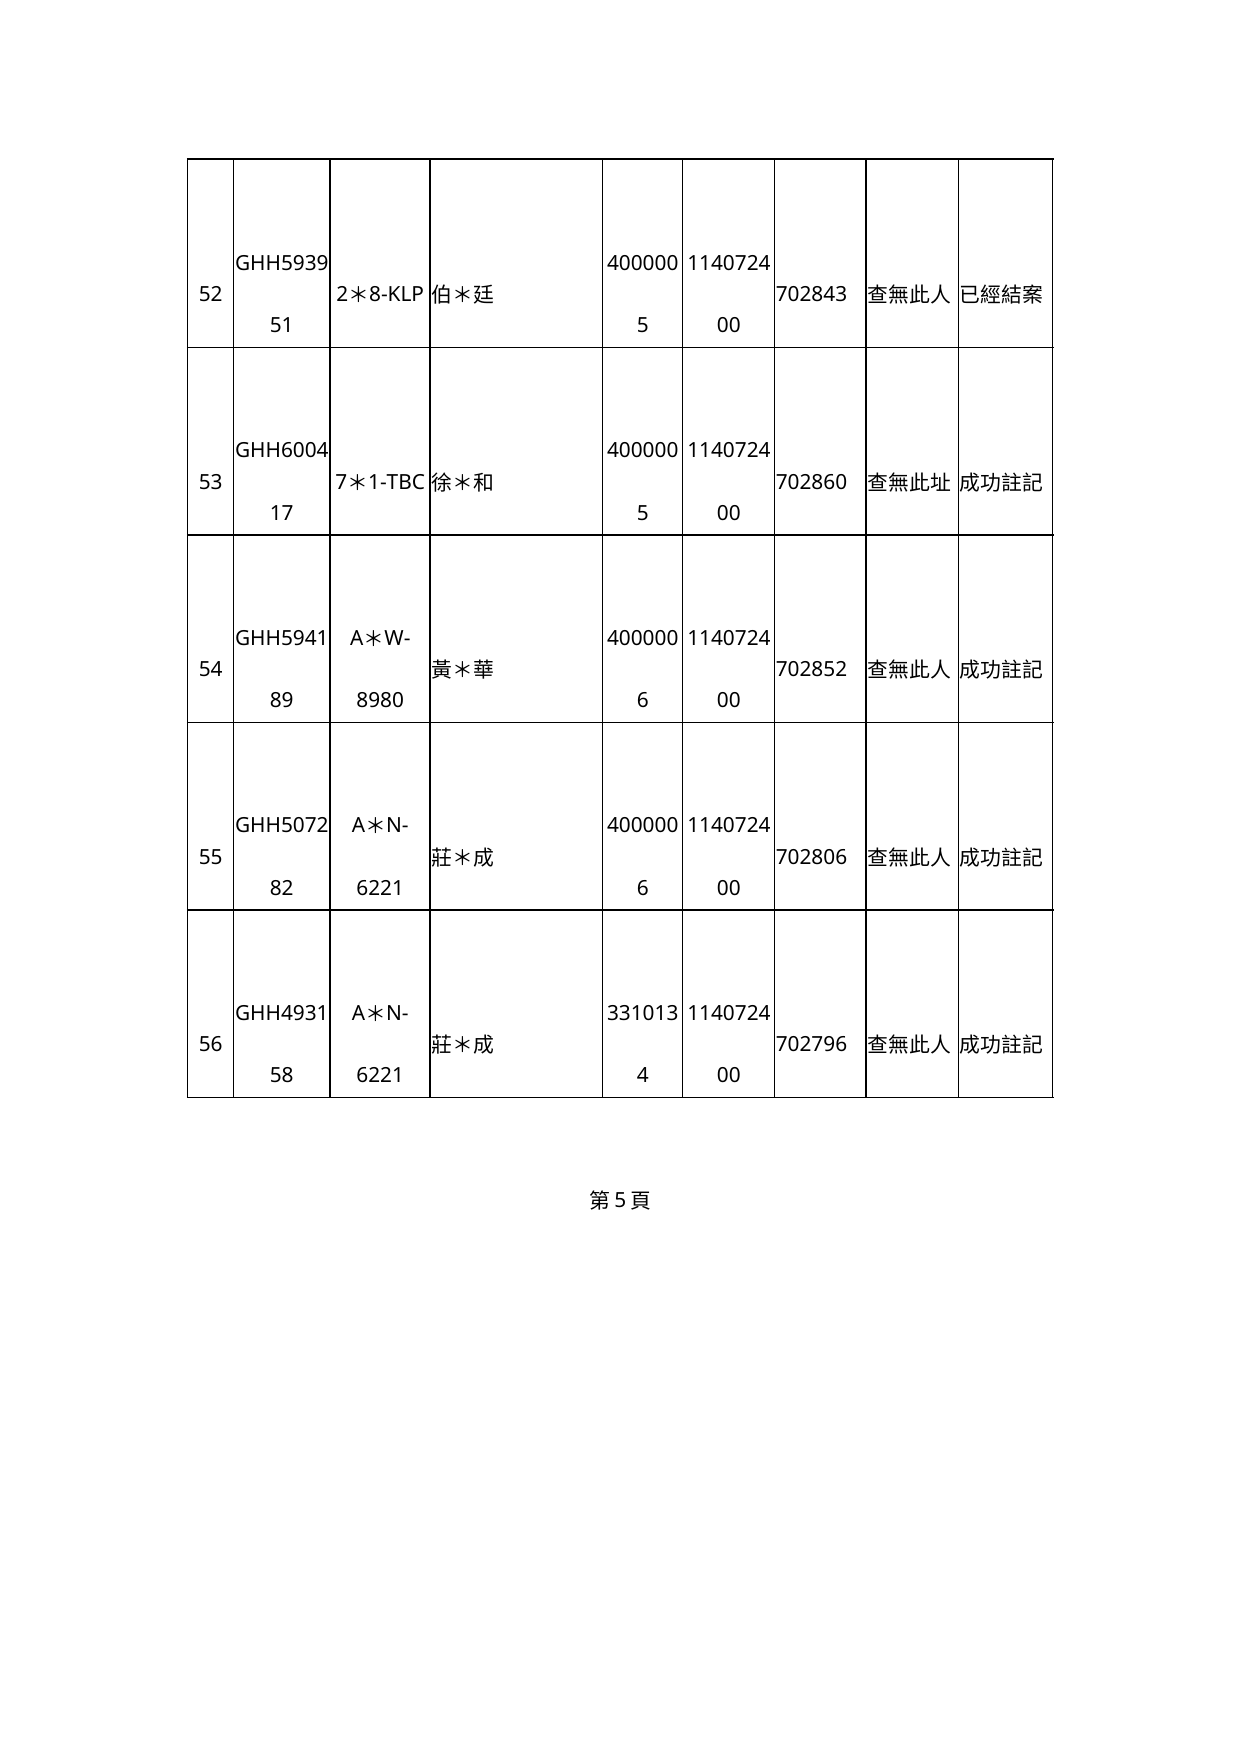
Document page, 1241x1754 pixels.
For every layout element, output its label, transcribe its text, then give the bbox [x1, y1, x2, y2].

table_cell 查無此人 [867, 911, 958, 1097]
table_cell 查無此人 [867, 536, 958, 722]
table_cell 4000006 [603, 536, 682, 722]
table_cell GHH594189 [234, 536, 329, 722]
text 第5頁 [187, 1158, 1053, 1221]
table_cell 114072400 [683, 723, 774, 909]
table_cell 4000005 [603, 160, 682, 347]
table_cell 702860 [775, 348, 865, 534]
table_cell GHH593951 [234, 160, 329, 347]
table_cell 702796 [775, 911, 865, 1097]
table_cell 7＊1-TBC [331, 348, 429, 534]
table_cell 成功註記 [959, 348, 1052, 534]
table_cell GHH493158 [234, 911, 329, 1097]
table_cell 702843 [775, 160, 865, 347]
table_cell 4000005 [603, 348, 682, 534]
table_cell 伯＊廷 [431, 160, 602, 347]
table_cell 702806 [775, 723, 865, 909]
table_cell 114072400 [683, 348, 774, 534]
table_cell A＊N-6221 [331, 723, 429, 909]
table_cell 114072400 [683, 911, 774, 1097]
table_cell 56 [188, 911, 233, 1097]
table_cell 莊＊成 [431, 723, 602, 909]
table_cell 查無此址 [867, 348, 958, 534]
table_cell 查無此人 [867, 723, 958, 909]
table_cell 黃＊華 [431, 536, 602, 722]
table_cell 成功註記 [959, 911, 1052, 1097]
table_cell 3310134 [603, 911, 682, 1097]
table_cell 702852 [775, 536, 865, 722]
table_cell 53 [188, 348, 233, 534]
table_cell 114072400 [683, 160, 774, 347]
table_cell 2＊8-KLP [331, 160, 429, 347]
table_cell 成功註記 [959, 723, 1052, 909]
table_cell A＊W-8980 [331, 536, 429, 722]
table_cell A＊N-6221 [331, 911, 429, 1097]
table_cell GHH507282 [234, 723, 329, 909]
table_cell 查無此人 [867, 160, 958, 347]
table_cell 55 [188, 723, 233, 909]
table_cell 徐＊和 [431, 348, 602, 534]
table_cell 52 [188, 160, 233, 347]
table_cell 54 [188, 536, 233, 722]
table_cell 已經結案 [959, 160, 1052, 347]
table_cell 4000006 [603, 723, 682, 909]
table_cell 莊＊成 [431, 911, 602, 1097]
table_cell GHH600417 [234, 348, 329, 534]
table_cell 成功註記 [959, 536, 1052, 722]
table_cell 114072400 [683, 536, 774, 722]
